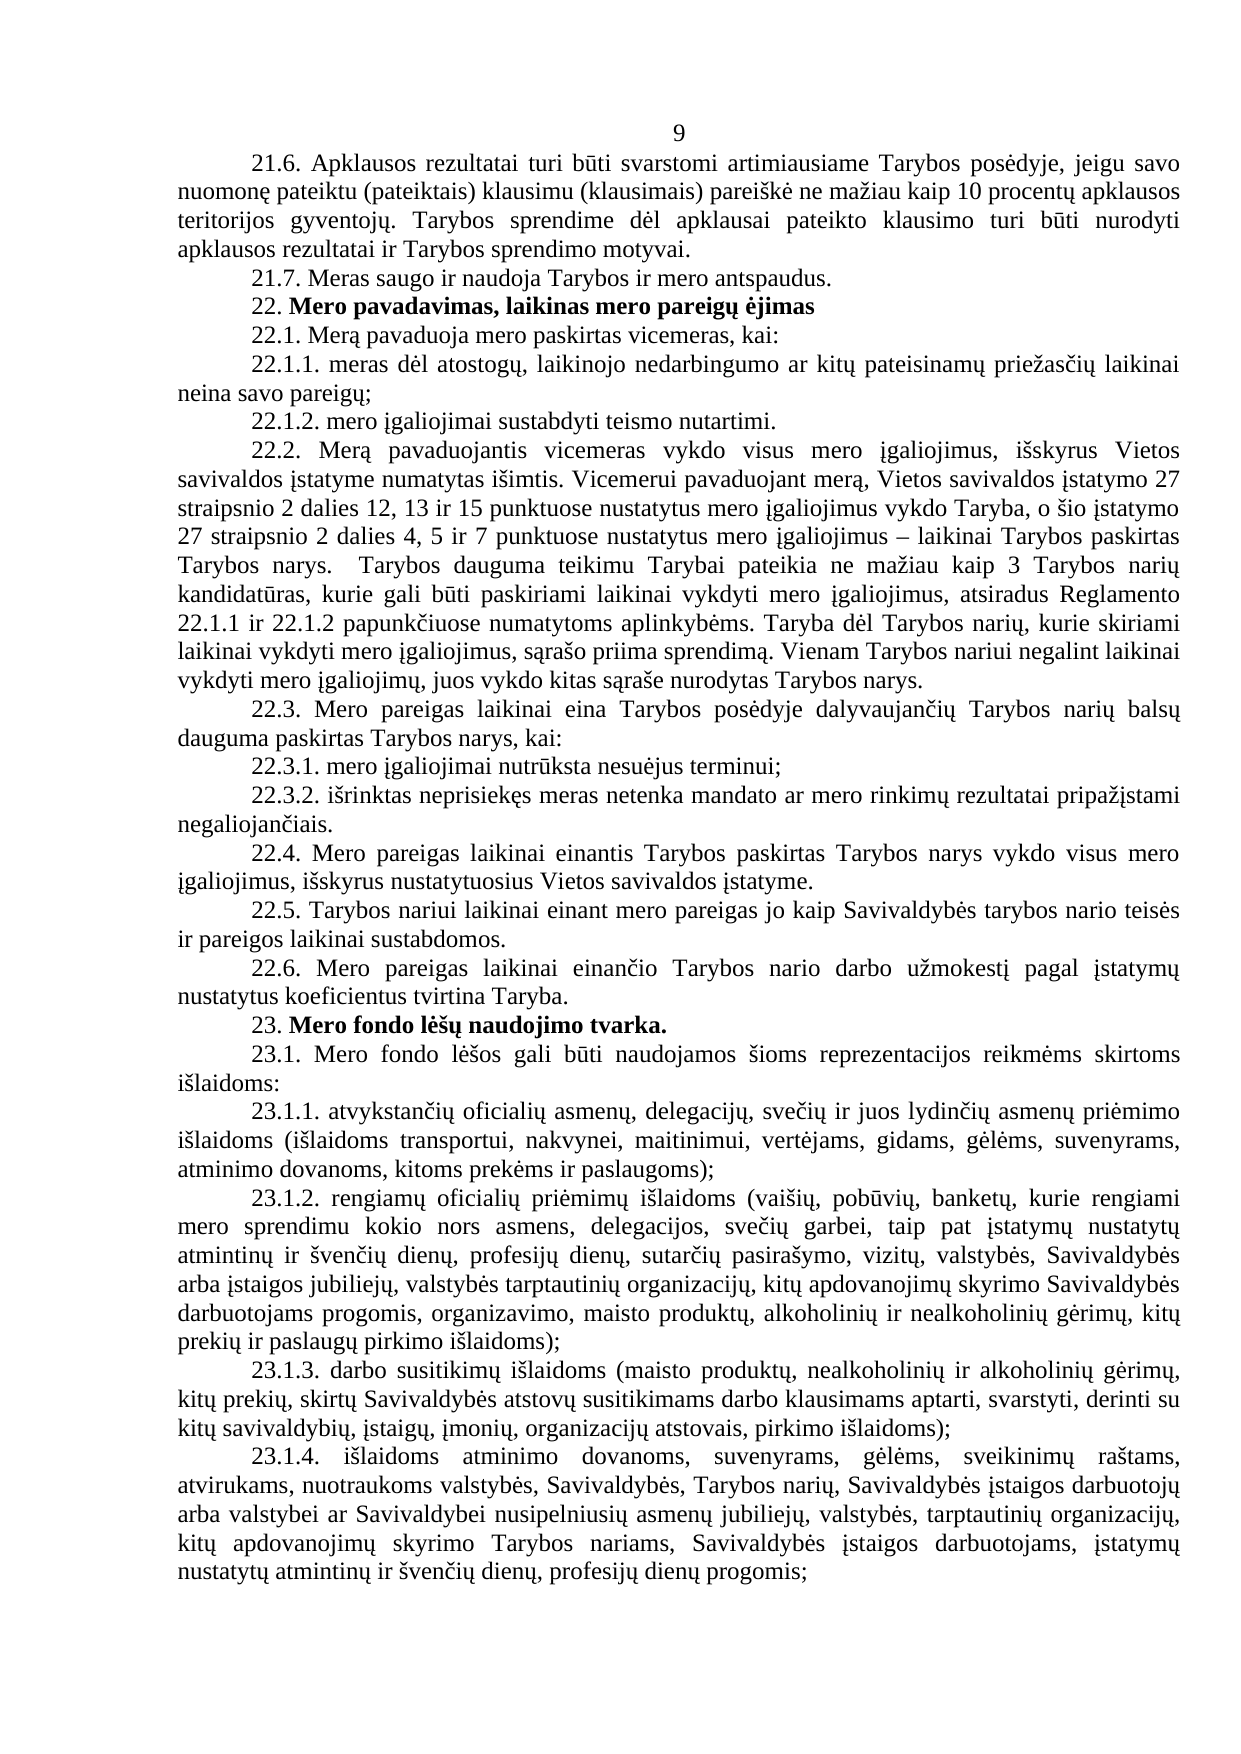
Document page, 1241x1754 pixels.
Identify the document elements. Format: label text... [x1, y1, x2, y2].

text 23. Mero fondo lėšų naudojimo tvarka. [177, 1010, 1181, 1039]
text 22.4. Mero pareigas laikinai einantis Tarybos paskirtas Tarybos narys vykdo visus mero įgaliojimus, išskyrus nustatytuosius Vietos savivaldos įstatyme. [177, 838, 1181, 895]
text 21.6. Apklausos rezultatai turi būti svarstomi artimiausiame Tarybos posėdyje, jeigu savo nuomonę pateiktu (pateiktais) klausimu (klausimais) pareiškė ne mažiau kaip 10 procentų apklausos teritorijos gyventojų. Tarybos sprendime dėl apklausai pateikto klausimo turi būti nurodyti apklausos rezultatai ir Tarybos sprendimo motyvai. [177, 148, 1181, 263]
text 22.6. Mero pareigas laikinai einančio Tarybos nario darbo užmokestį pagal įstatymų nustatytus koeficientus tvirtina Taryba. [177, 953, 1181, 1010]
text 22.2. Merą pavaduojantis vicemeras vykdo visus mero įgaliojimus, išskyrus Vietos savivaldos įstatyme numatytas išimtis. Vicemerui pavaduojant merą, Vietos savivaldos įstatymo 27 straipsnio 2 dalies 12, 13 ir 15 punktuose nustatytus mero įgaliojimus vykdo Taryba, o šio įstatymo 27 straipsnio 2 dalies 4, 5 ir 7 punktuose nustatytus mero įgaliojimus – laikinai Tarybos paskirtas Tarybos narys. Tarybos dauguma teikimu Tarybai pateikia ne mažiau kaip 3 Tarybos narių kandidatūras, kurie gali būti paskiriami laikinai vykdyti mero įgaliojimus, atsiradus Reglamento 22.1.1 ir 22.1.2 papunkčiuose numatytoms aplinkybėms. Taryba dėl Tarybos narių, kurie skiriami laikinai vykdyti mero įgaliojimus, sąrašo priima sprendimą. Vienam Tarybos nariui negalint laikinai vykdyti mero įgaliojimų, juos vykdo kitas sąraše nurodytas Tarybos narys. [177, 435, 1181, 694]
text 22.1. Merą pavaduoja mero paskirtas vicemeras, kai: [177, 320, 1181, 349]
text 22.3. Mero pareigas laikinai eina Tarybos posėdyje dalyvaujančių Tarybos narių balsų dauguma paskirtas Tarybos narys, kai: [177, 694, 1181, 751]
text 23.1.4. išlaidoms atminimo dovanoms, suvenyrams, gėlėms, sveikinimų raštams, atvirukams, nuotraukoms valstybės, Savivaldybės, Tarybos narių, Savivaldybės įstaigos darbuotojų arba valstybei ar Savivaldybei nusipelniusių asmenų jubiliejų, valstybės, tarptautinių organizacijų, kitų apdovanojimų skyrimo Tarybos nariams, Savivaldybės įstaigos darbuotojams, įstatymų nustatytų atmintinų ir švenčių dienų, profesijų dienų progomis; [177, 1441, 1181, 1585]
text 23.1.1. atvykstančių oficialių asmenų, delegacijų, svečių ir juos lydinčių asmenų priėmimo išlaidoms (išlaidoms transportui, nakvynei, maitinimui, vertėjams, gidams, gėlėms, suvenyrams, atminimo dovanoms, kitoms prekėms ir paslaugoms); [177, 1096, 1181, 1183]
text 22. Mero pavadavimas, laikinas mero pareigų ėjimas [177, 291, 1181, 320]
text 23.1.2. rengiamų oficialių priėmimų išlaidoms (vaišių, pobūvių, banketų, kurie rengiami mero sprendimu kokio nors asmens, delegacijos, svečių garbei, taip pat įstatymų nustatytų atmintinų ir švenčių dienų, profesijų dienų, sutarčių pasirašymo, vizitų, valstybės, Savivaldybės arba įstaigos jubiliejų, valstybės tarptautinių organizacijų, kitų apdovanojimų skyrimo Savivaldybės darbuotojams progomis, organizavimo, maisto produktų, alkoholinių ir nealkoholinių gėrimų, kitų prekių ir paslaugų pirkimo išlaidoms); [177, 1183, 1181, 1355]
text 22.5. Tarybos nariui laikinai einant mero pareigas jo kaip Savivaldybės tarybos nario teisės ir pareigos laikinai sustabdomos. [177, 895, 1181, 953]
text 22.1.2. mero įgaliojimai sustabdyti teismo nutartimi. [177, 406, 1181, 435]
text 22.3.2. išrinktas neprisiekęs meras netenka mandato ar mero rinkimų rezultatai pripažįstami negaliojančiais. [177, 780, 1181, 838]
text 22.3.1. mero įgaliojimai nutrūksta nesuėjus terminui; [177, 751, 1181, 780]
text 23.1. Mero fondo lėšos gali būti naudojamos šioms reprezentacijos reikmėms skirtoms išlaidoms: [177, 1039, 1181, 1096]
text 23.1.3. darbo susitikimų išlaidoms (maisto produktų, nealkoholinių ir alkoholinių gėrimų, kitų prekių, skirtų Savivaldybės atstovų susitikimams darbo klausimams aptarti, svarstyti, derinti su kitų savivaldybių, įstaigų, įmonių, organizacijų atstovais, pirkimo išlaidoms); [177, 1355, 1181, 1441]
text 22.1.1. meras dėl atostogų, laikinojo nedarbingumo ar kitų pateisinamų priežasčių laikinai neina savo pareigų; [177, 349, 1181, 406]
text 21.7. Meras saugo ir naudoja Tarybos ir mero antspaudus. [177, 263, 1181, 291]
